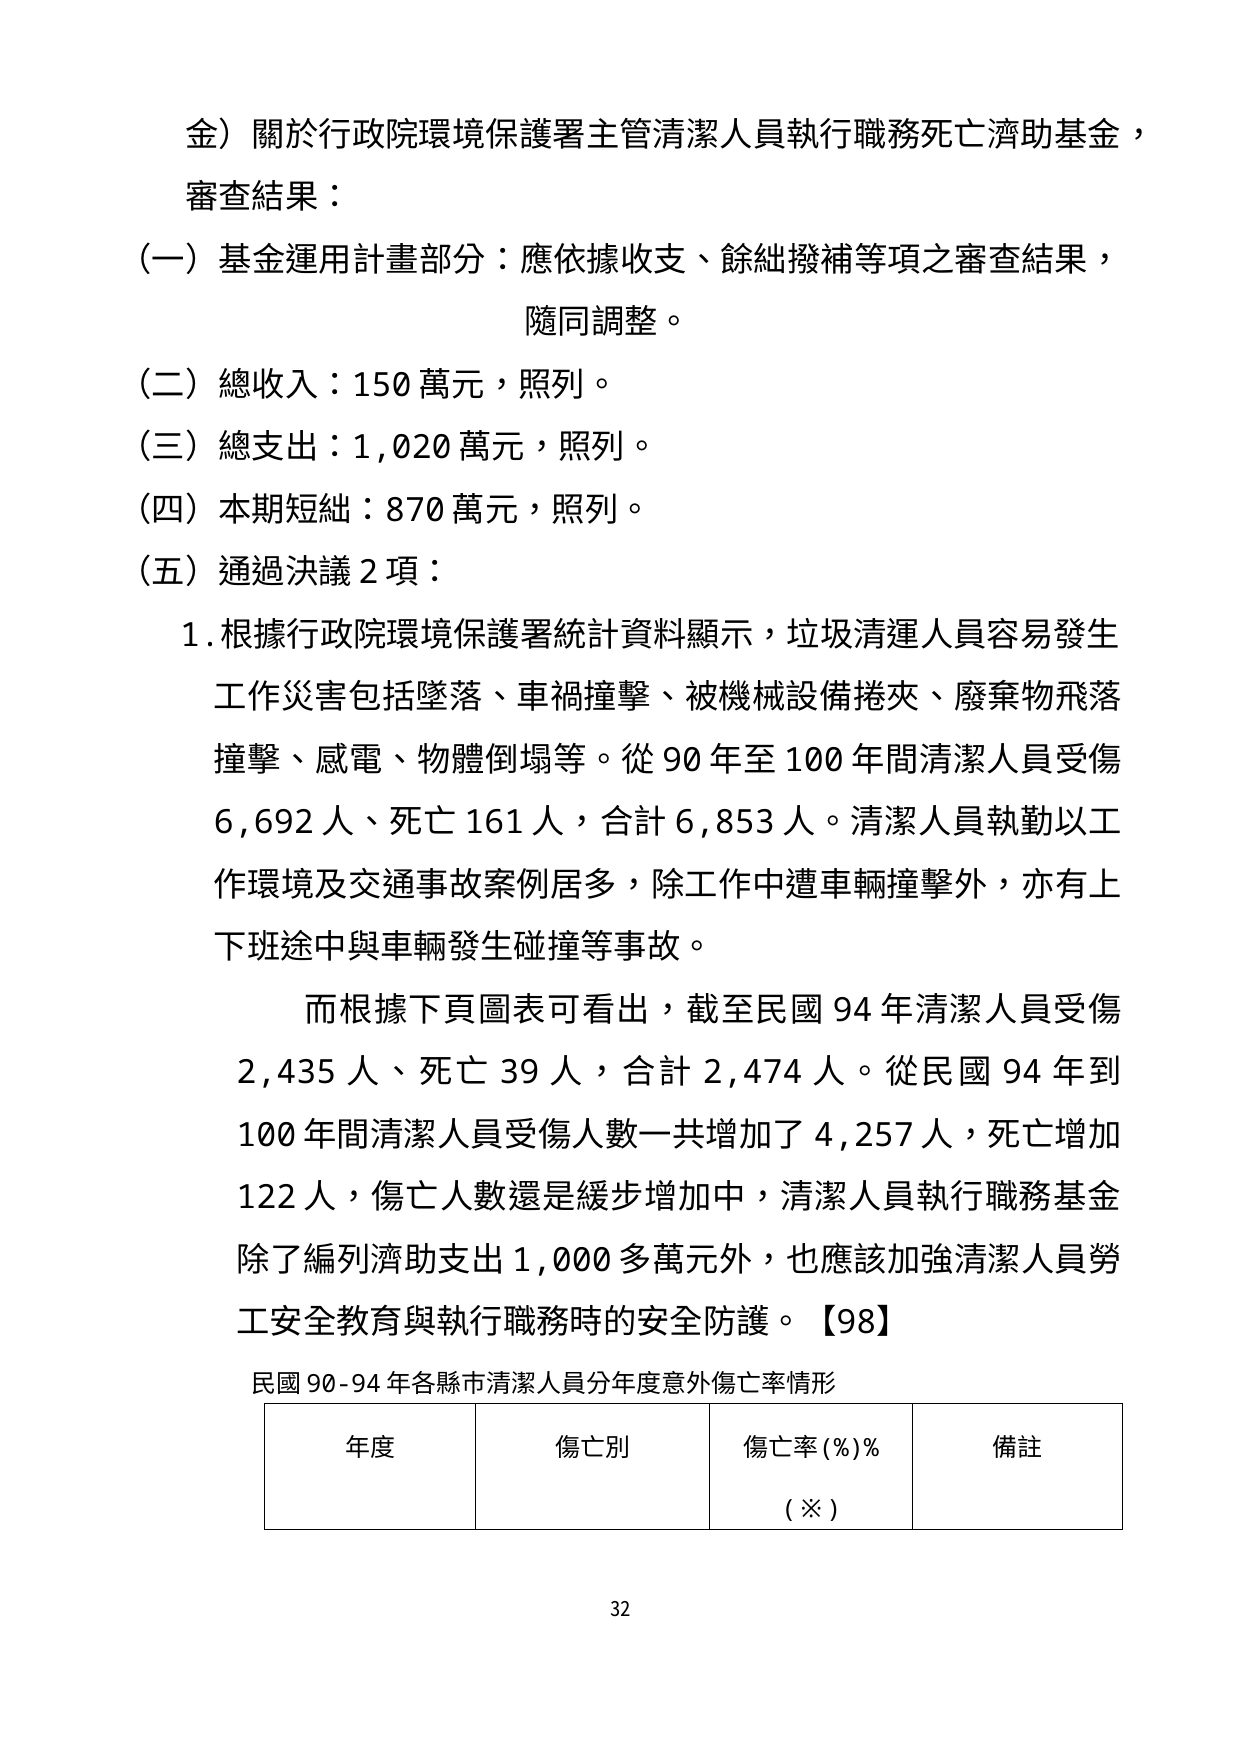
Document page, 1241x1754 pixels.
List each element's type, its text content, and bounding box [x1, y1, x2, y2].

text （四）本期短絀：870萬元，照列。 [118, 465, 1122, 528]
table_header 備註 [913, 1404, 1122, 1529]
text （五）通過決議2項： [118, 528, 1122, 590]
table_header 傷亡率(%)%(※) [710, 1404, 912, 1529]
text （二）總收入：150萬元，照列。 [118, 340, 1122, 403]
text 民國90-94年各縣巿清潔人員分年度意外傷亡率情形 [157, 1340, 1122, 1403]
table_header 傷亡別 [476, 1404, 709, 1529]
text 而根據下頁圖表可看出，截至民國94年清潔人員受傷2,435人、死亡39人，合計2,474人。從民國94年到100年間清潔人員受傷人數一共增加了4,257人，死亡增加122人，傷亡人數還是緩步增加中，清潔人員執行職務基金除了編列濟助支出1,000多萬元外，也應該加強清潔人員勞工安全教育與執行職務時的安全防護。【98】 [236, 965, 1122, 1340]
table_header 年度 [265, 1404, 475, 1529]
text 三、102年度中央政府總預算案附屬單位預算（非營業部分－信託基金）關於行政院環境保護署主管清潔人員執行職務死亡濟助基金，審查結果： [118, 90, 1122, 215]
text 1.根據行政院環境保護署統計資料顯示，垃圾清運人員容易發生工作災害包括墜落、車禍撞擊、被機械設備捲夾、廢棄物飛落撞擊、感電、物體倒塌等。從90年至100年間清潔人員受傷6,692人、死亡161人，合計6,853人。清潔人員執勤以工作環境及交通事故案例居多，除工作中遭車輛撞擊外，亦有上下班途中與車輛發生碰撞等事故。 [180, 590, 1122, 965]
text （一）基金運用計畫部分：應依據收支、餘絀撥補等項之審查結果，隨同調整。 [118, 215, 1122, 340]
text （三）總支出：1,020萬元，照列。 [118, 403, 1122, 465]
